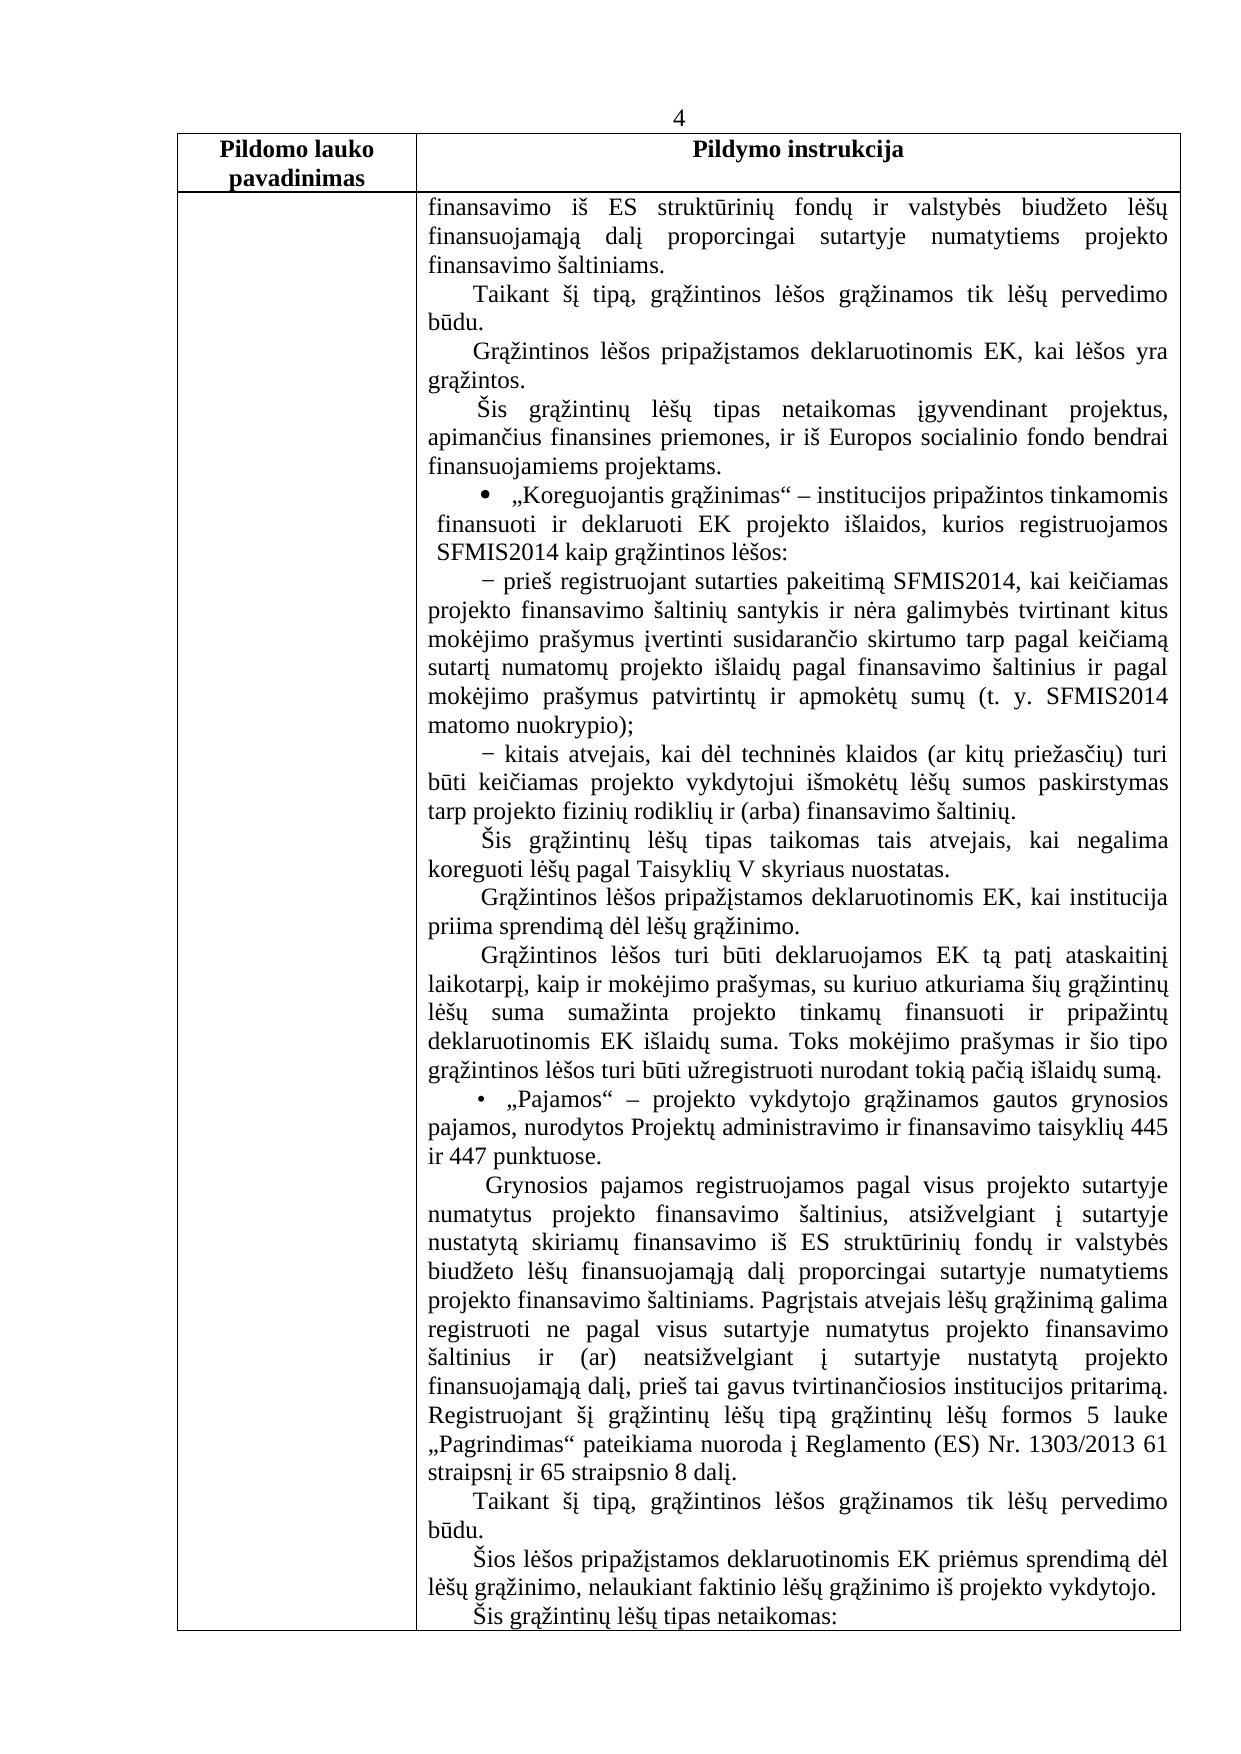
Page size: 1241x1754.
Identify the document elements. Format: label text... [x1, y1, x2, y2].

table_cell [178, 193, 416, 1630]
table_header Pildymo instrukcija [417, 134, 1180, 191]
table_header Pildomo lauko pavadinimas [178, 134, 416, 191]
table_cell finansavimo iš ES struktūrinių fondų ir valstybės biudžeto lėšų finansuojamąją dalį proporcingai sutartyje numatytiems projekto finansavimo šaltiniams. Taikant šį tipą, grąžintinos lėšos grąžinamos tik lėšų pervedimo būdu. Grąžintinos lėšos pripažįstamos deklaruotinomis EK, kai lėšos yra grąžintos. Šis grąžintinų lėšų tipas netaikomas įgyvendinant projektus, apimančius finansines priemones, ir iš Europos socialinio fondo bendrai finansuojamiems projektams.  „Koreguojantis grąžinimas“ – institucijos pripažintos tinkamomis finansuoti ir deklaruoti EK projekto išlaidos, kurios registruojamos SFMIS2014 kaip grąžintinos lėšos: − prieš registruojant sutarties pakeitimą SFMIS2014, kai keičiamas projekto finansavimo šaltinių santykis ir nėra galimybės tvirtinant kitus mokėjimo prašymus įvertinti susidarančio skirtumo tarp pagal keičiamą sutartį numatomų projekto išlaidų pagal finansavimo šaltinius ir pagal mokėjimo prašymus patvirtintų ir apmokėtų sumų (t. y. SFMIS2014 matomo nuokrypio); − kitais atvejais, kai dėl techninės klaidos (ar kitų priežasčių) turi būti keičiamas projekto vykdytojui išmokėtų lėšų sumos paskirstymas tarp projekto fizinių rodiklių ir (arba) finansavimo šaltinių. Šis grąžintinų lėšų tipas taikomas tais atvejais, kai negalima koreguoti lėšų pagal Taisyklių V skyriaus nuostatas. Grąžintinos lėšos pripažįstamos deklaruotinomis EK, kai institucija priima sprendimą dėl lėšų grąžinimo. Grąžintinos lėšos turi būti deklaruojamos EK tą patį ataskaitinį laikotarpį, kaip ir mokėjimo prašymas, su kuriuo atkuriama šių grąžintinų lėšų suma sumažinta projekto tinkamų finansuoti ir pripažintų deklaruotinomis EK išlaidų suma. Toks mokėjimo prašymas ir šio tipo grąžintinos lėšos turi būti užregistruoti nurodant tokią pačią išlaidų sumą. • „Pajamos“ – projekto vykdytojo grąžinamos gautos grynosios pajamos, nurodytos Projektų administravimo ir finansavimo taisyklių 445 ir 447 punktuose. Grynosios pajamos registruojamos pagal visus projekto sutartyje numatytus projekto finansavimo šaltinius, atsižvelgiant į sutartyje nustatytą skiriamų finansavimo iš ES struktūrinių fondų ir valstybės biudžeto lėšų finansuojamąją dalį proporcingai sutartyje numatytiems projekto finansavimo šaltiniams. Pagrįstais atvejais lėšų grąžinimą galima registruoti ne pagal visus sutartyje numatytus projekto finansavimo šaltinius ir (ar) neatsižvelgiant į sutartyje nustatytą projekto finansuojamąją dalį, prieš tai gavus tvirtinančiosios institucijos pritarimą. Registruojant šį grąžintinų lėšų tipą grąžintinų lėšų formos 5 lauke „Pagrindimas“ pateikiama nuoroda į Reglamento (ES) Nr. 1303/2013 61 straipsnį ir 65 straipsnio 8 dalį. Taikant šį tipą, grąžintinos lėšos grąžinamos tik lėšų pervedimo būdu. Šios lėšos pripažįstamos deklaruotinomis EK priėmus sprendimą dėl lėšų grąžinimo, nelaukiant faktinio lėšų grąžinimo iš projekto vykdytojo. Šis grąžintinų lėšų tipas netaikomas: [417, 193, 1180, 1630]
